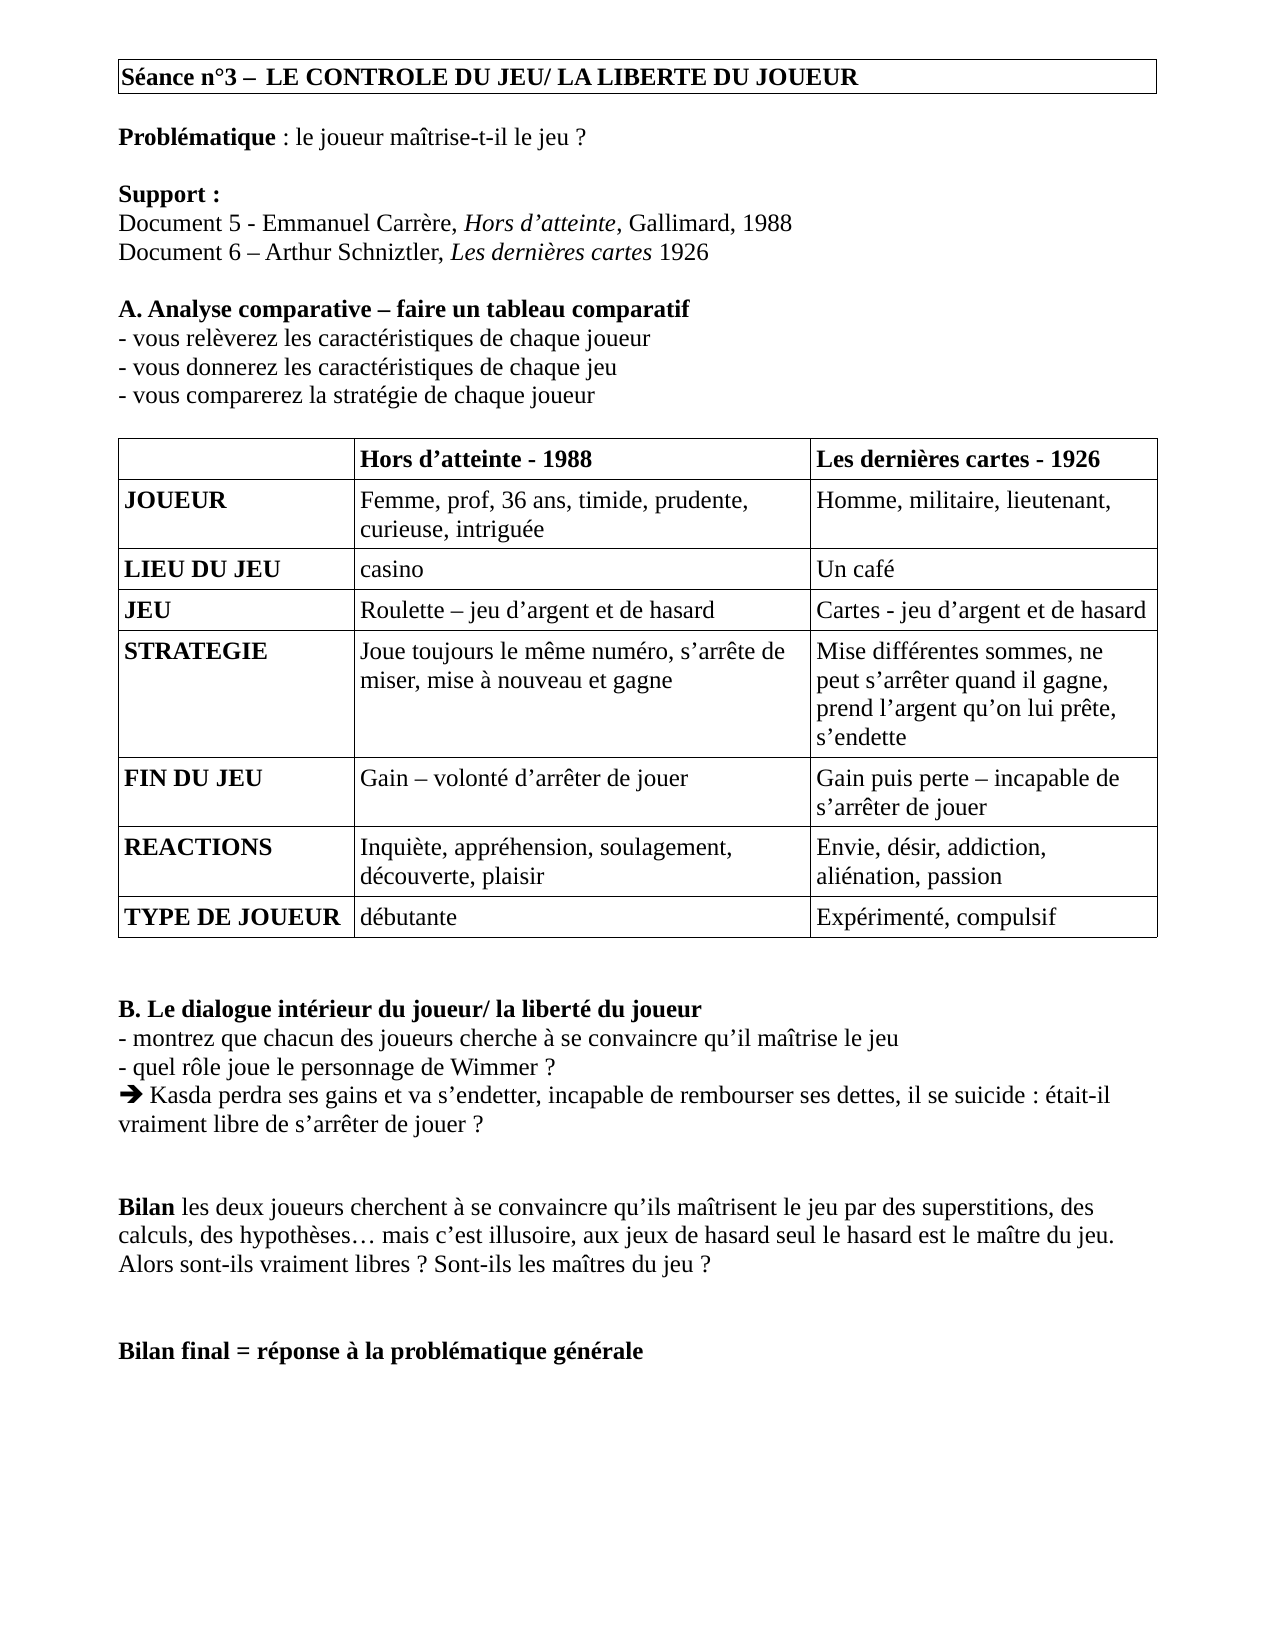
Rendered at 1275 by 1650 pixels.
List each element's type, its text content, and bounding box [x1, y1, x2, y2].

text - vous donnerez les caractéristiques de chaque jeu [118, 352, 1157, 381]
text - vous relèverez les caractéristiques de chaque joueur [118, 323, 1157, 352]
table_cell Inquiète, appréhension, soulagement, découverte, plaisir [355, 827, 810, 896]
text Séance n°3 – LE CONTROLE DU JEU/ LA LIBERTE DU JOUEUR [119, 60, 1156, 93]
table_cell Gain – volonté d’arrêter de jouer [355, 758, 810, 826]
text  Kasda perdra ses gains et va s’endetter, incapable de rembourser ses dettes, il se suicide : était-il vraiment libre de s’arrêter de jouer ? [118, 1081, 1157, 1138]
table_cell Un café [811, 549, 1157, 589]
table_cell Expérimenté, compulsif [811, 897, 1157, 936]
table_cell Gain puis perte – incapable de s’arrêter de jouer [811, 758, 1157, 826]
table_cell Joue toujours le même numéro, s’arrête de miser, mise à nouveau et gagne [355, 631, 810, 757]
text - quel rôle joue le personnage de Wimmer ? [118, 1052, 1157, 1081]
table_cell débutante [355, 897, 810, 936]
text Bilan final = réponse à la problématique générale [118, 1336, 1157, 1365]
text - vous comparerez la stratégie de chaque joueur [118, 381, 1157, 409]
table_cell JOUEUR [119, 480, 354, 548]
table_cell Homme, militaire, lieutenant, [811, 480, 1157, 548]
table_cell TYPE DE JOUEUR [119, 897, 354, 936]
text Problématique : le joueur maîtrise-t-il le jeu ? [118, 122, 1157, 151]
table_header Hors d’atteinte - 1988 [355, 439, 810, 479]
table_cell Envie, désir, addiction, aliénation, passion [811, 827, 1157, 896]
text Document 5 - Emmanuel Carrère, Hors d’atteinte, Gallimard, 1988 [118, 208, 1157, 237]
text B. Le dialogue intérieur du joueur/ la liberté du joueur [118, 994, 1157, 1023]
text Document 6 – Arthur Schniztler, Les dernières cartes 1926 [118, 237, 1157, 266]
table_header Les dernières cartes - 1926 [811, 439, 1157, 479]
table_cell STRATEGIE [119, 631, 354, 757]
text - montrez que chacun des joueurs cherche à se convaincre qu’il maîtrise le jeu [118, 1023, 1157, 1052]
table_cell JEU [119, 590, 354, 630]
text A. Analyse comparative – faire un tableau comparatif [118, 294, 1157, 323]
table_cell LIEU DU JEU [119, 549, 354, 589]
table_cell Femme, prof, 36 ans, timide, prudente, curieuse, intriguée [355, 480, 810, 548]
table_cell Cartes - jeu d’argent et de hasard [811, 590, 1157, 630]
text Support : [118, 179, 1157, 208]
table_cell FIN DU JEU [119, 758, 354, 826]
table_cell REACTIONS [119, 827, 354, 896]
table_header [119, 439, 354, 479]
text Bilan les deux joueurs cherchent à se convaincre qu’ils maîtrisent le jeu par des superstitions, des calculs, des hypothèses… mais c’est illusoire, aux jeux de hasard seul le hasard est le maître du jeu. Alors sont-ils vraiment libres ? Sont-ils les maîtres du jeu ? [118, 1192, 1157, 1278]
table_cell Roulette – jeu d’argent et de hasard [355, 590, 810, 630]
table_cell casino [355, 549, 810, 589]
table_cell Mise différentes sommes, ne peut s’arrêter quand il gagne, prend l’argent qu’on lui prête, s’endette [811, 631, 1157, 757]
